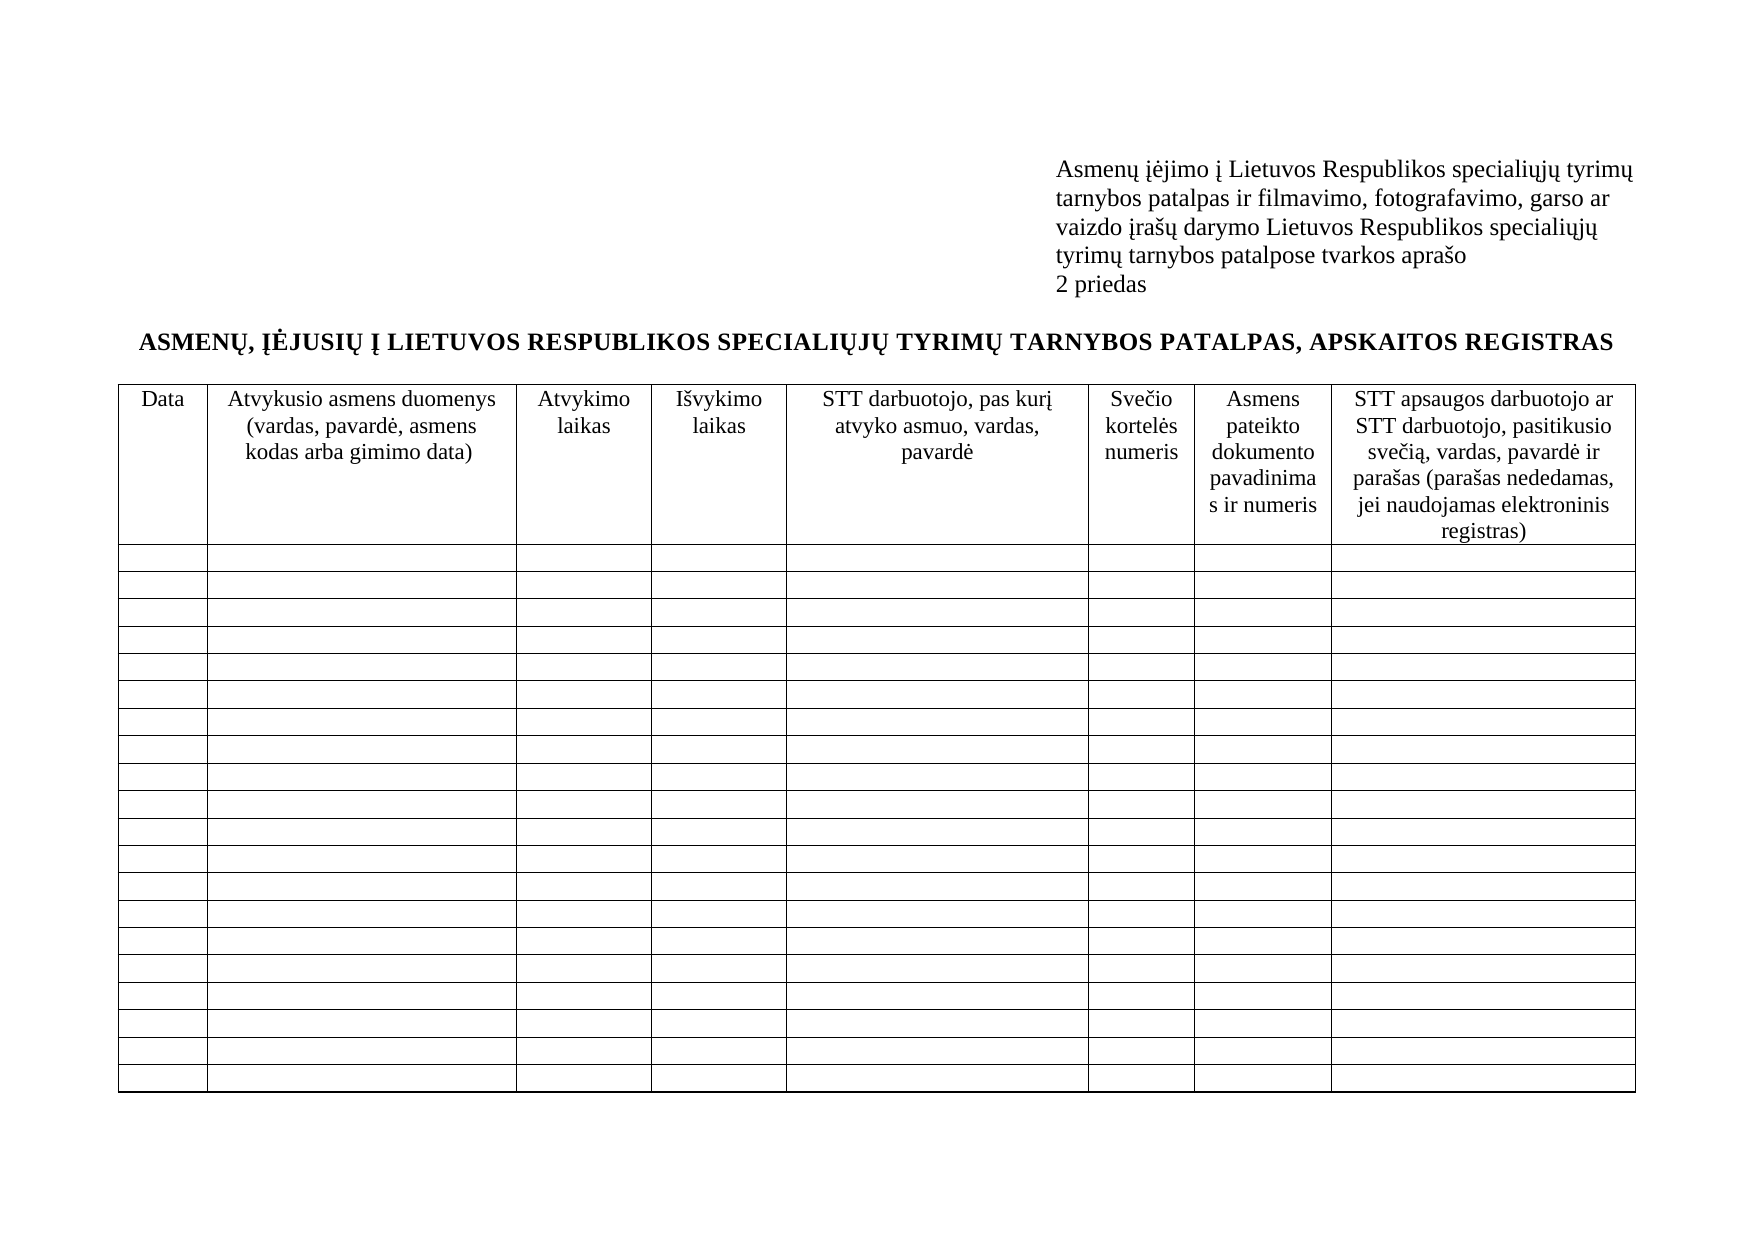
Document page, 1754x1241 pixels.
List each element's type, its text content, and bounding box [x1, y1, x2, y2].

table_cell [517, 736, 651, 763]
table_cell [119, 955, 207, 982]
table_cell [787, 545, 1088, 571]
table_cell [1089, 709, 1194, 735]
table_cell [517, 983, 651, 1009]
table_cell [208, 572, 516, 598]
table_cell [1332, 654, 1635, 680]
table_cell [1332, 545, 1635, 571]
table_cell [787, 955, 1088, 982]
table_header Svečio kortelės numeris [1089, 385, 1194, 543]
table_cell [652, 709, 786, 735]
table_cell [1332, 1038, 1635, 1064]
table_header Atvykusio asmens duomenys (vardas, pavardė, asmens kodas arba gimimo data) [208, 385, 516, 543]
table_cell [652, 545, 786, 571]
table_cell [1195, 846, 1331, 872]
text Asmenų įėjimo į Lietuvos Respublikos specialiųjų tyrimų [1056, 154, 1636, 183]
table_cell [208, 654, 516, 680]
table_cell [119, 1038, 207, 1064]
table_header Atvykimo laikas [517, 385, 651, 543]
table_cell [787, 1038, 1088, 1064]
table_cell [1332, 627, 1635, 653]
table_cell [208, 819, 516, 845]
table_cell [1195, 955, 1331, 982]
table_cell [119, 764, 207, 790]
table_cell [1089, 627, 1194, 653]
table_cell [208, 983, 516, 1009]
table_cell [787, 736, 1088, 763]
table_cell [517, 545, 651, 571]
table_cell [652, 791, 786, 817]
text ASMENŲ, ĮĖJUSIŲ Į LIETUVOS RESPUBLIKOS SPECIALIŲJŲ TYRIMŲ TARNYBOS PATALPAS, APSKAITOS REGISTRAS [118, 327, 1636, 356]
table_cell [787, 819, 1088, 845]
table_cell [208, 791, 516, 817]
table_cell [652, 873, 786, 899]
table_cell [1089, 654, 1194, 680]
table_cell [1089, 955, 1194, 982]
table_cell [1195, 572, 1331, 598]
table_cell [517, 819, 651, 845]
text tyrimų tarnybos patalpose tvarkos aprašo [1056, 241, 1636, 269]
table_cell [1332, 709, 1635, 735]
table_cell [1195, 545, 1331, 571]
table_cell [208, 928, 516, 954]
table_cell [1195, 983, 1331, 1009]
table_cell [652, 681, 786, 708]
table_cell [517, 709, 651, 735]
table_cell [1089, 873, 1194, 899]
table_cell [1195, 1038, 1331, 1064]
table_cell [787, 764, 1088, 790]
table_cell [652, 846, 786, 872]
table_cell [517, 901, 651, 927]
table_cell [1332, 819, 1635, 845]
table_cell [652, 599, 786, 626]
table_cell [1195, 681, 1331, 708]
table_cell [208, 901, 516, 927]
table_cell [208, 846, 516, 872]
table_cell [119, 1065, 207, 1091]
table_cell [1089, 819, 1194, 845]
table_cell [1332, 572, 1635, 598]
table_cell [787, 901, 1088, 927]
table_cell [1089, 1065, 1194, 1091]
table_cell [1195, 819, 1331, 845]
table_cell [208, 681, 516, 708]
table_cell [119, 819, 207, 845]
table_cell [787, 791, 1088, 817]
table_cell [1195, 627, 1331, 653]
text vaizdo įrašų darymo Lietuvos Respublikos specialiųjų [1056, 212, 1636, 241]
table_cell [1332, 983, 1635, 1009]
text tarnybos patalpas ir filmavimo, fotografavimo, garso ar [1056, 183, 1636, 212]
table_cell [1332, 873, 1635, 899]
table_cell [787, 846, 1088, 872]
table_cell [652, 955, 786, 982]
table_cell [787, 572, 1088, 598]
table_cell [1089, 736, 1194, 763]
table_cell [1195, 791, 1331, 817]
text 2 priedas [1056, 269, 1636, 298]
table_cell [1332, 736, 1635, 763]
table_cell [119, 572, 207, 598]
table_cell [652, 1038, 786, 1064]
table_cell [1195, 1010, 1331, 1037]
table_cell [1332, 846, 1635, 872]
table_cell [787, 983, 1088, 1009]
table_cell [119, 846, 207, 872]
table_cell [1195, 599, 1331, 626]
table_header Asmens pateikto dokumento pavadinimas ir numeris [1195, 385, 1331, 543]
table_cell [208, 709, 516, 735]
table_cell [517, 873, 651, 899]
table_cell [517, 1038, 651, 1064]
table_cell [517, 654, 651, 680]
table_cell [1332, 955, 1635, 982]
table_cell [1332, 928, 1635, 954]
table_cell [517, 764, 651, 790]
table_cell [1195, 764, 1331, 790]
table_cell [208, 599, 516, 626]
table_cell [1332, 1065, 1635, 1091]
table_header Data [119, 385, 207, 543]
table_cell [1195, 654, 1331, 680]
table_cell [119, 709, 207, 735]
table_cell [517, 846, 651, 872]
table_cell [517, 681, 651, 708]
table_cell [1195, 901, 1331, 927]
table_cell [119, 983, 207, 1009]
table_cell [208, 1065, 516, 1091]
table_cell [208, 955, 516, 982]
table_cell [208, 627, 516, 653]
table_cell [1089, 681, 1194, 708]
table_cell [1089, 599, 1194, 626]
table_cell [652, 654, 786, 680]
table_cell [1332, 599, 1635, 626]
table_cell [652, 764, 786, 790]
table_cell [1332, 791, 1635, 817]
table_cell [119, 791, 207, 817]
table_cell [119, 627, 207, 653]
table_cell [787, 654, 1088, 680]
table_cell [1089, 901, 1194, 927]
table_cell [652, 1010, 786, 1037]
table_cell [787, 928, 1088, 954]
table_cell [1089, 983, 1194, 1009]
table_cell [652, 983, 786, 1009]
table_cell [652, 928, 786, 954]
table_cell [787, 1010, 1088, 1037]
table_cell [517, 1065, 651, 1091]
table_cell [119, 681, 207, 708]
table_cell [208, 764, 516, 790]
table_cell [119, 654, 207, 680]
table_cell [787, 709, 1088, 735]
table_header STT apsaugos darbuotojo ar STT darbuotojo, pasitikusio svečią, vardas, pavardė ir parašas (parašas nededamas, jei naudojamas elektroninis registras) [1332, 385, 1635, 543]
table_cell [119, 545, 207, 571]
table_cell [787, 627, 1088, 653]
table_cell [652, 901, 786, 927]
table_cell [517, 572, 651, 598]
table_cell [1089, 846, 1194, 872]
table_cell [119, 1010, 207, 1037]
table_cell [1332, 681, 1635, 708]
table_cell [652, 819, 786, 845]
table_cell [517, 1010, 651, 1037]
table_cell [119, 599, 207, 626]
table_cell [787, 599, 1088, 626]
table_cell [787, 873, 1088, 899]
table_cell [1195, 709, 1331, 735]
table_cell [1195, 928, 1331, 954]
table_cell [119, 901, 207, 927]
table_cell [517, 955, 651, 982]
table_cell [652, 627, 786, 653]
table_cell [517, 627, 651, 653]
table_cell [1195, 736, 1331, 763]
table_cell [1195, 1065, 1331, 1091]
table_cell [208, 873, 516, 899]
table_cell [1089, 791, 1194, 817]
table_cell [517, 791, 651, 817]
table_cell [1089, 1038, 1194, 1064]
table_cell [1089, 928, 1194, 954]
table_cell [1195, 873, 1331, 899]
table_header Išvykimo laikas [652, 385, 786, 543]
table_cell [517, 928, 651, 954]
table_cell [652, 572, 786, 598]
table_cell [652, 1065, 786, 1091]
table_cell [652, 736, 786, 763]
table_cell [208, 545, 516, 571]
table_cell [1332, 764, 1635, 790]
table_cell [787, 1065, 1088, 1091]
table_cell [119, 736, 207, 763]
table_cell [119, 928, 207, 954]
table_cell [787, 681, 1088, 708]
table_cell [517, 599, 651, 626]
table_cell [1332, 901, 1635, 927]
table_cell [1332, 1010, 1635, 1037]
table_cell [1089, 545, 1194, 571]
table_header STT darbuotojo, pas kurį atvyko asmuo, vardas, pavardė [787, 385, 1088, 543]
table_cell [1089, 764, 1194, 790]
table_cell [1089, 572, 1194, 598]
table_cell [208, 1038, 516, 1064]
table_cell [208, 736, 516, 763]
table_cell [208, 1010, 516, 1037]
table_cell [1089, 1010, 1194, 1037]
table_cell [119, 873, 207, 899]
